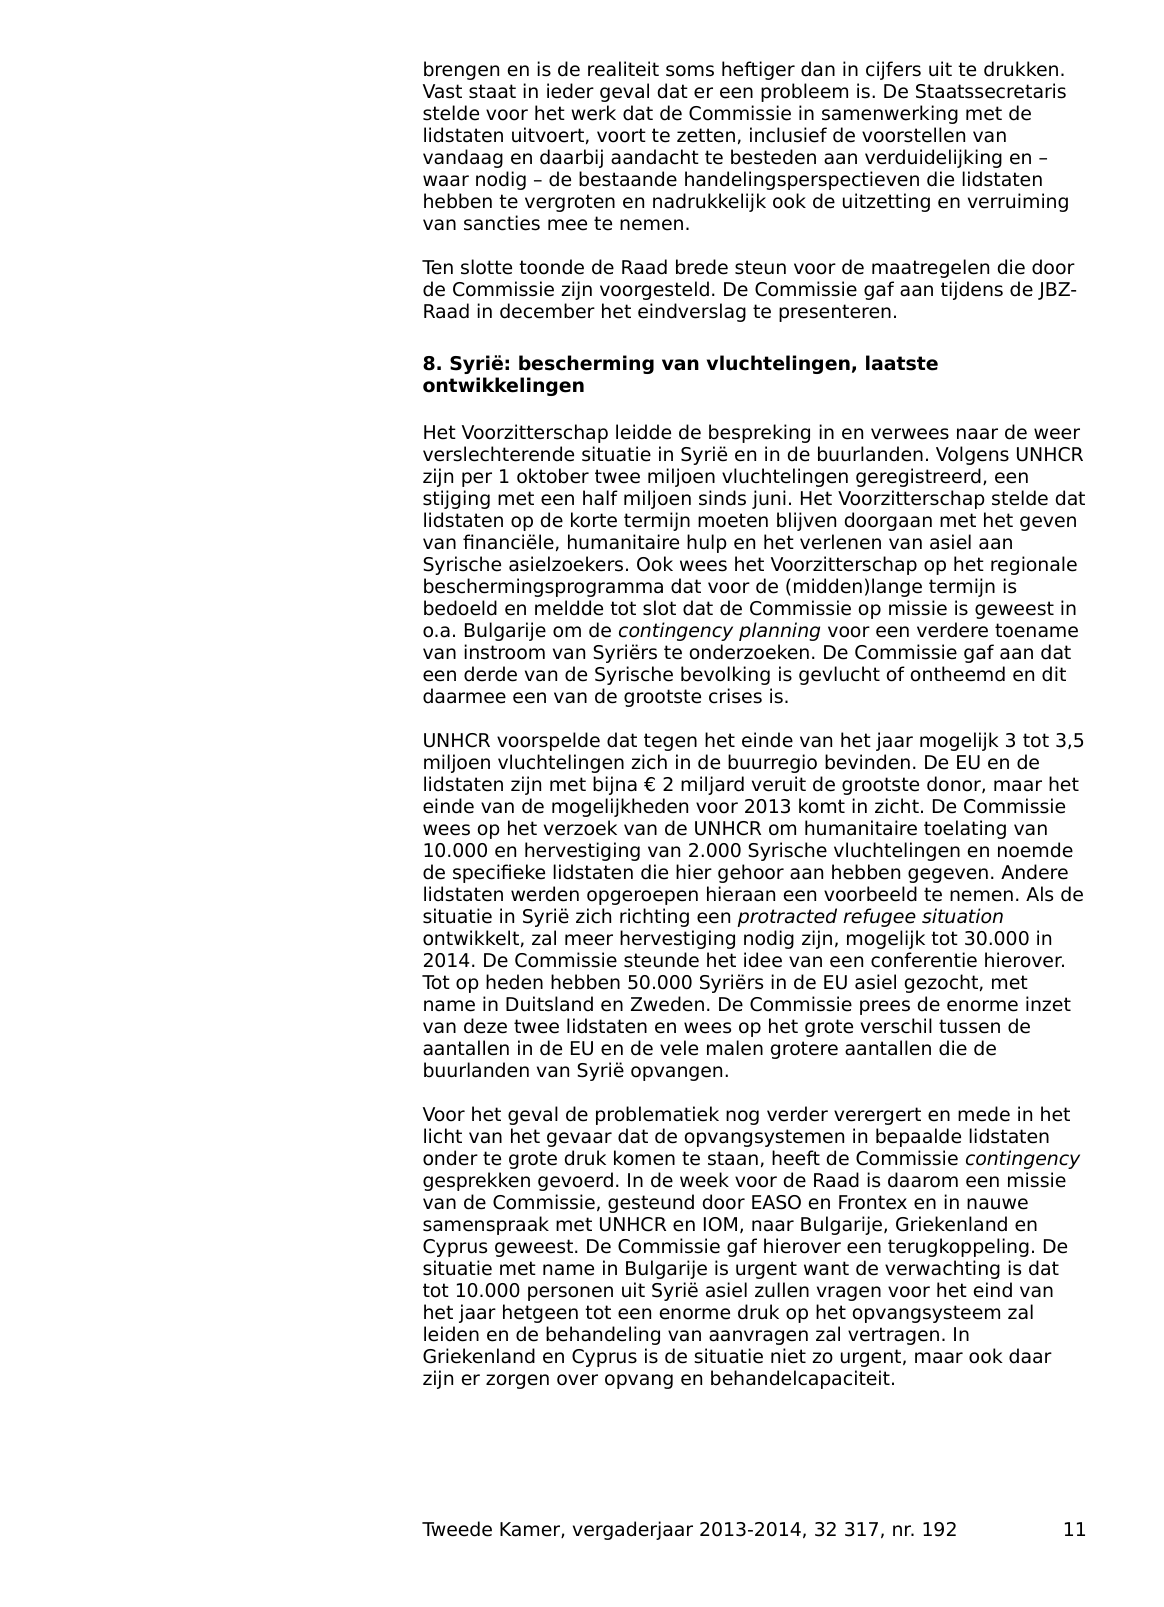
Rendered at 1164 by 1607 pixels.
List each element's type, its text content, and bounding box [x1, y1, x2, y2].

text Het Voorzitterschap leidde de bespreking in en verwees naar de weer verslechterende situatie in Syrië en in de buurlanden. Volgens UNHCR zijn per 1 oktober twee miljoen vluchtelingen geregistreerd, een stijging met een half miljoen sinds juni. Het Voorzitterschap stelde dat lidstaten op de korte termijn moeten blijven doorgaan met het geven van financiële, humanitaire hulp en het verlenen van asiel aan Syrische asielzoekers. Ook wees het Voorzitterschap op het regionale beschermingsprogramma dat voor de (midden)lange termijn is bedoeld en meldde tot slot dat de Commissie op missie is geweest in o.a. Bulgarije om de contingency planning voor een verdere toename van instroom van Syriërs te onderzoeken. De Commissie gaf aan dat een derde van de Syrische bevolking is gevlucht of ontheemd en dit daarmee een van de grootste crises is. [422, 422, 1087, 708]
text Voor het geval de problematiek nog verder verergert en mede in het licht van het gevaar dat de opvangsystemen in bepaalde lidstaten onder te grote druk komen te staan, heeft de Commissie contingency gesprekken gevoerd. In de week voor de Raad is daarom een missie van de Commissie, gesteund door EASO en Frontex en in nauwe samenspraak met UNHCR en IOM, naar Bulgarije, Griekenland en Cyprus geweest. De Commissie gaf hierover een terugkoppeling. De situatie met name in Bulgarije is urgent want de verwachting is dat tot 10.000 personen uit Syrië asiel zullen vragen voor het eind van het jaar hetgeen tot een enorme druk op het opvangsysteem zal leiden en de behandeling van aanvragen zal vertragen. In Griekenland en Cyprus is de situatie niet zo urgent, maar ook daar zijn er zorgen over opvang en behandelcapaciteit. [422, 1104, 1087, 1389]
text Ten slotte toonde de Raad brede steun voor de maatregelen die door de Commissie zijn voorgesteld. De Commissie gaf aan tijdens de JBZ-Raad in december het eindverslag te presenteren. [422, 257, 1087, 323]
text brengen en is de realiteit soms heftiger dan in cijfers uit te drukken. Vast staat in ieder geval dat er een probleem is. De Staatssecretaris stelde voor het werk dat de Commissie in samenwerking met de lidstaten uitvoert, voort te zetten, inclusief de voorstellen van vandaag en daarbij aandacht te besteden aan verduidelijking en – waar nodig – de bestaande handelingsperspectieven die lidstaten hebben te vergroten en nadrukkelijk ook de uitzetting en verruiming van sancties mee te nemen. [422, 59, 1087, 235]
subtitle 8. Syrië: bescherming van vluchtelingen, laatste ontwikkelingen [422, 353, 1087, 397]
text UNHCR voorspelde dat tegen het einde van het jaar mogelijk 3 tot 3,5 miljoen vluchtelingen zich in de buurregio bevinden. De EU en de lidstaten zijn met bijna € 2 miljard veruit de grootste donor, maar het einde van de mogelijkheden voor 2013 komt in zicht. De Commissie wees op het verzoek van de UNHCR om humanitaire toelating van 10.000 en hervestiging van 2.000 Syrische vluchtelingen en noemde de specifieke lidstaten die hier gehoor aan hebben gegeven. Andere lidstaten werden opgeroepen hieraan een voorbeeld te nemen. Als de situatie in Syrië zich richting een protracted refugee situation ontwikkelt, zal meer hervestiging nodig zijn, mogelijk tot 30.000 in 2014. De Commissie steunde het idee van een conferentie hierover. Tot op heden hebben 50.000 Syriërs in de EU asiel gezocht, met name in Duitsland en Zweden. De Commissie prees de enorme inzet van deze twee lidstaten en wees op het grote verschil tussen de aantallen in de EU en de vele malen grotere aantallen die de buurlanden van Syrië opvangen. [422, 730, 1087, 1082]
